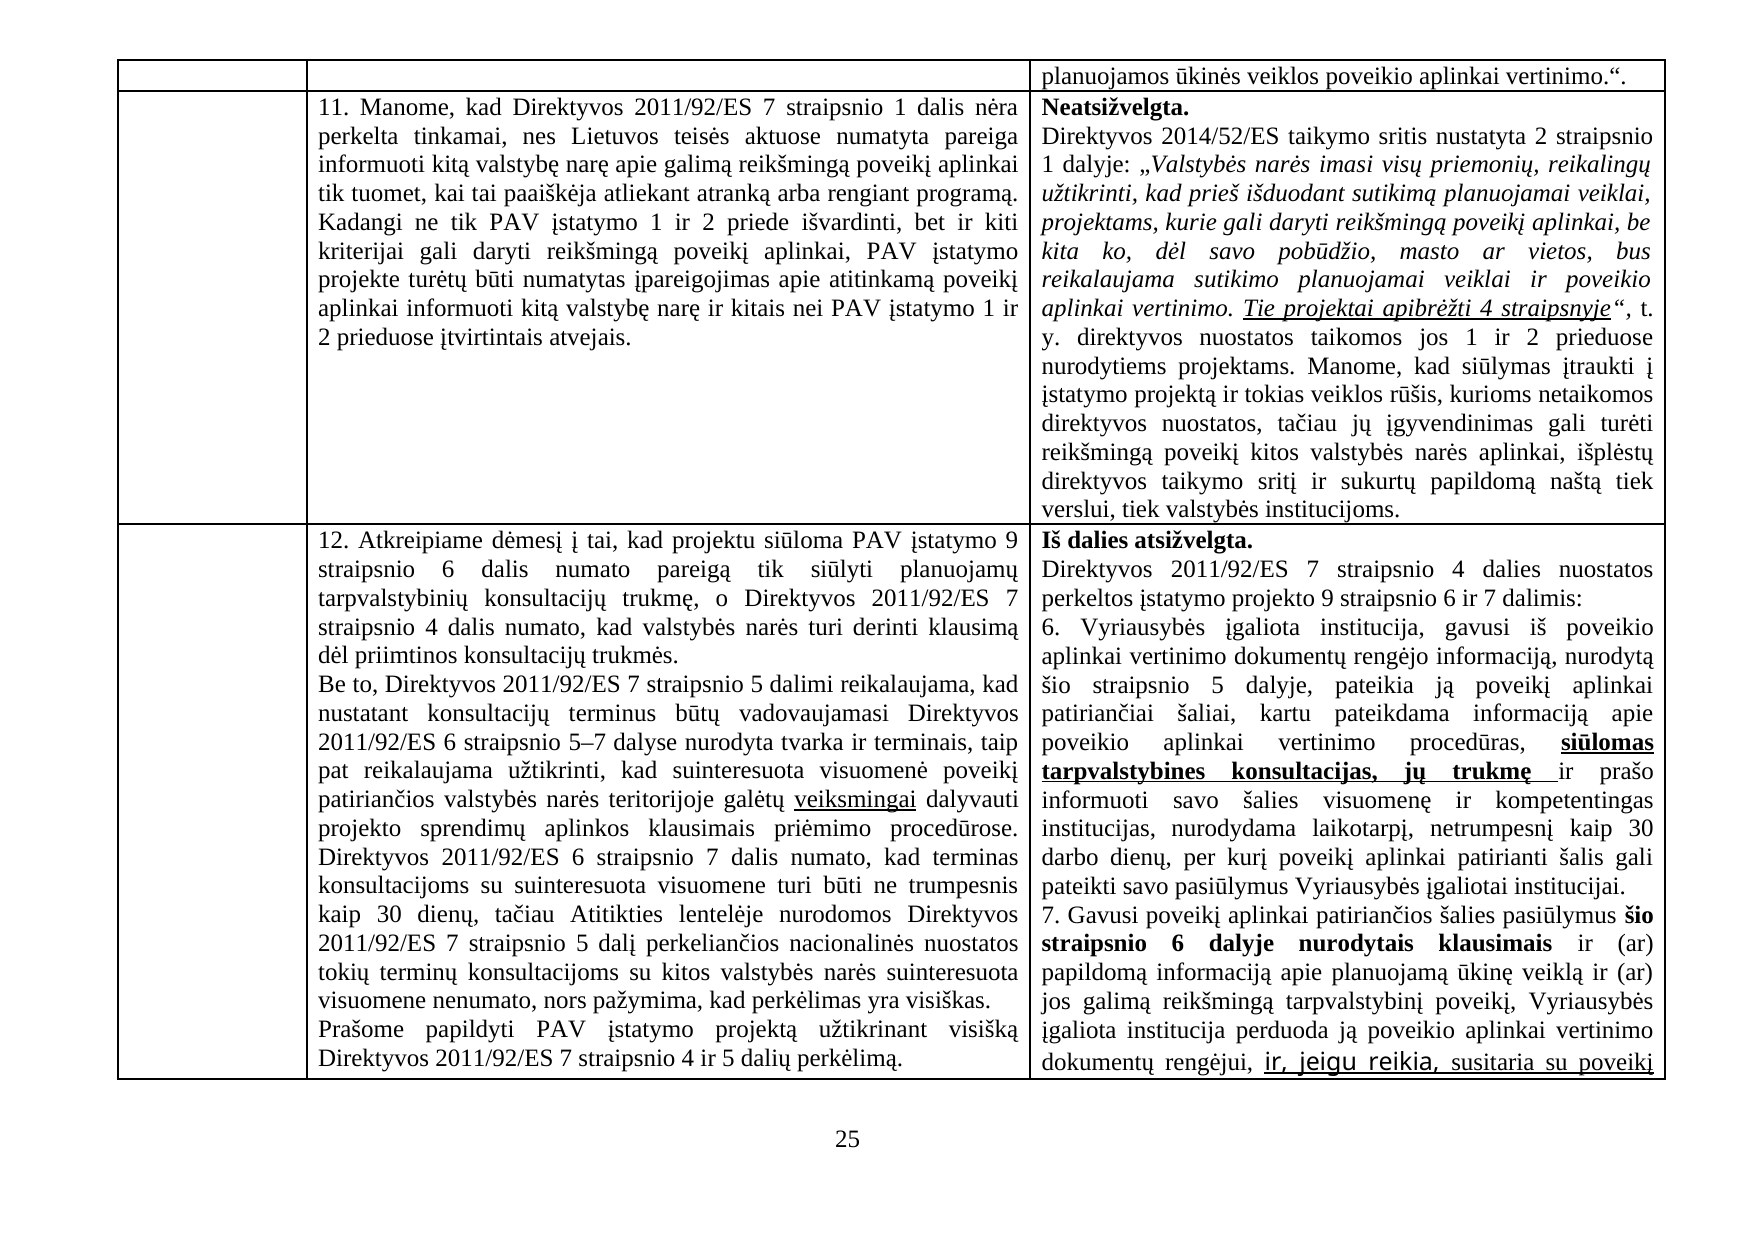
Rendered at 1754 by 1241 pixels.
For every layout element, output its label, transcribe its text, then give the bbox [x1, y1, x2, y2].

table_cell planuojamos ūkinės veiklos poveikio aplinkai vertinimo.“. [1031, 61, 1664, 90]
table_cell [119, 61, 306, 90]
table_cell [119, 525, 306, 1078]
table_cell 11. Manome, kad Direktyvos 2011/92/ES 7 straipsnio 1 dalis nėra perkelta tinkamai, nes Lietuvos teisės aktuose numatyta pareiga informuoti kitą valstybę narę apie galimą reikšmingą poveikį aplinkai tik tuomet, kai tai paaiškėja atliekant atranką arba rengiant programą. Kadangi ne tik PAV įstatymo 1 ir 2 priede išvardinti, bet ir kiti kriterijai gali daryti reikšmingą poveikį aplinkai, PAV įstatymo projekte turėtų būti numatytas įpareigojimas apie atitinkamą poveikį aplinkai informuoti kitą valstybę narę ir kitais nei PAV įstatymo 1 ir 2 prieduose įtvirtintais atvejais. [308, 92, 1029, 523]
table_cell [308, 61, 1029, 90]
table_cell 12. Atkreipiame dėmesį į tai, kad projektu siūloma PAV įstatymo 9 straipsnio 6 dalis numato pareigą tik siūlyti planuojamų tarpvalstybinių konsultacijų trukmę, o Direktyvos 2011/92/ES 7 straipsnio 4 dalis numato, kad valstybės narės turi derinti klausimą dėl priimtinos konsultacijų trukmės. Be to, Direktyvos 2011/92/ES 7 straipsnio 5 dalimi reikalaujama, kad nustatant konsultacijų terminus būtų vadovaujamasi Direktyvos 2011/92/ES 6 straipsnio 5–7 dalyse nurodyta tvarka ir terminais, taip pat reikalaujama užtikrinti, kad suinteresuota visuomenė poveikį patiriančios valstybės narės teritorijoje galėtų veiksmingai dalyvauti projekto sprendimų aplinkos klausimais priėmimo procedūrose. Direktyvos 2011/92/ES 6 straipsnio 7 dalis numato, kad terminas konsultacijoms su suinteresuota visuomene turi būti ne trumpesnis kaip 30 dienų, tačiau Atitikties lentelėje nurodomos Direktyvos 2011/92/ES 7 straipsnio 5 dalį perkeliančios nacionalinės nuostatos tokių terminų konsultacijoms su kitos valstybės narės suinteresuota visuomene nenumato, nors pažymima, kad perkėlimas yra visiškas. Prašome papildyti PAV įstatymo projektą užtikrinant visišką Direktyvos 2011/92/ES 7 straipsnio 4 ir 5 dalių perkėlimą. [308, 525, 1029, 1078]
table_cell [119, 92, 306, 523]
table_cell Iš dalies atsižvelgta. Direktyvos 2011/92/ES 7 straipsnio 4 dalies nuostatos perkeltos įstatymo projekto 9 straipsnio 6 ir 7 dalimis: 6. Vyriausybės įgaliota institucija, gavusi iš poveikio aplinkai vertinimo dokumentų rengėjo informaciją, nurodytą šio straipsnio 5 dalyje, pateikia ją poveikį aplinkai patiriančiai šaliai, kartu pateikdama informaciją apie poveikio aplinkai vertinimo procedūras, siūlomas tarpvalstybines konsultacijas, jų trukmę ir prašo informuoti savo šalies visuomenę ir kompetentingas institucijas, nurodydama laikotarpį, netrumpesnį kaip 30 darbo dienų, per kurį poveikį aplinkai patirianti šalis gali pateikti savo pasiūlymus Vyriausybės įgaliotai institucijai. 7. Gavusi poveikį aplinkai patiriančios šalies pasiūlymus šio straipsnio 6 dalyje nurodytais klausimais ir (ar) papildomą informaciją apie planuojamą ūkinę veiklą ir (ar) jos galimą reikšmingą tarpvalstybinį poveikį, Vyriausybės įgaliota institucija perduoda ją poveikio aplinkai vertinimo dokumentų rengėjui, ir, jeigu reikia, susitaria su poveikį [1031, 525, 1664, 1078]
table_cell Neatsižvelgta. Direktyvos 2014/52/ES taikymo sritis nustatyta 2 straipsnio 1 dalyje: „Valstybės narės imasi visų priemonių, reikalingų užtikrinti, kad prieš išduodant sutikimą planuojamai veiklai, projektams, kurie gali daryti reikšmingą poveikį aplinkai, be kita ko, dėl savo pobūdžio, masto ar vietos, bus reikalaujama sutikimo planuojamai veiklai ir poveikio aplinkai vertinimo. Tie projektai apibrėžti 4 straipsnyje“, t. y. direktyvos nuostatos taikomos jos 1 ir 2 prieduose nurodytiems projektams. Manome, kad siūlymas įtraukti į įstatymo projektą ir tokias veiklos rūšis, kurioms netaikomos direktyvos nuostatos, tačiau jų įgyvendinimas gali turėti reikšmingą poveikį kitos valstybės narės aplinkai, išplėstų direktyvos taikymo sritį ir sukurtų papildomą naštą tiek verslui, tiek valstybės institucijoms. [1031, 92, 1664, 523]
